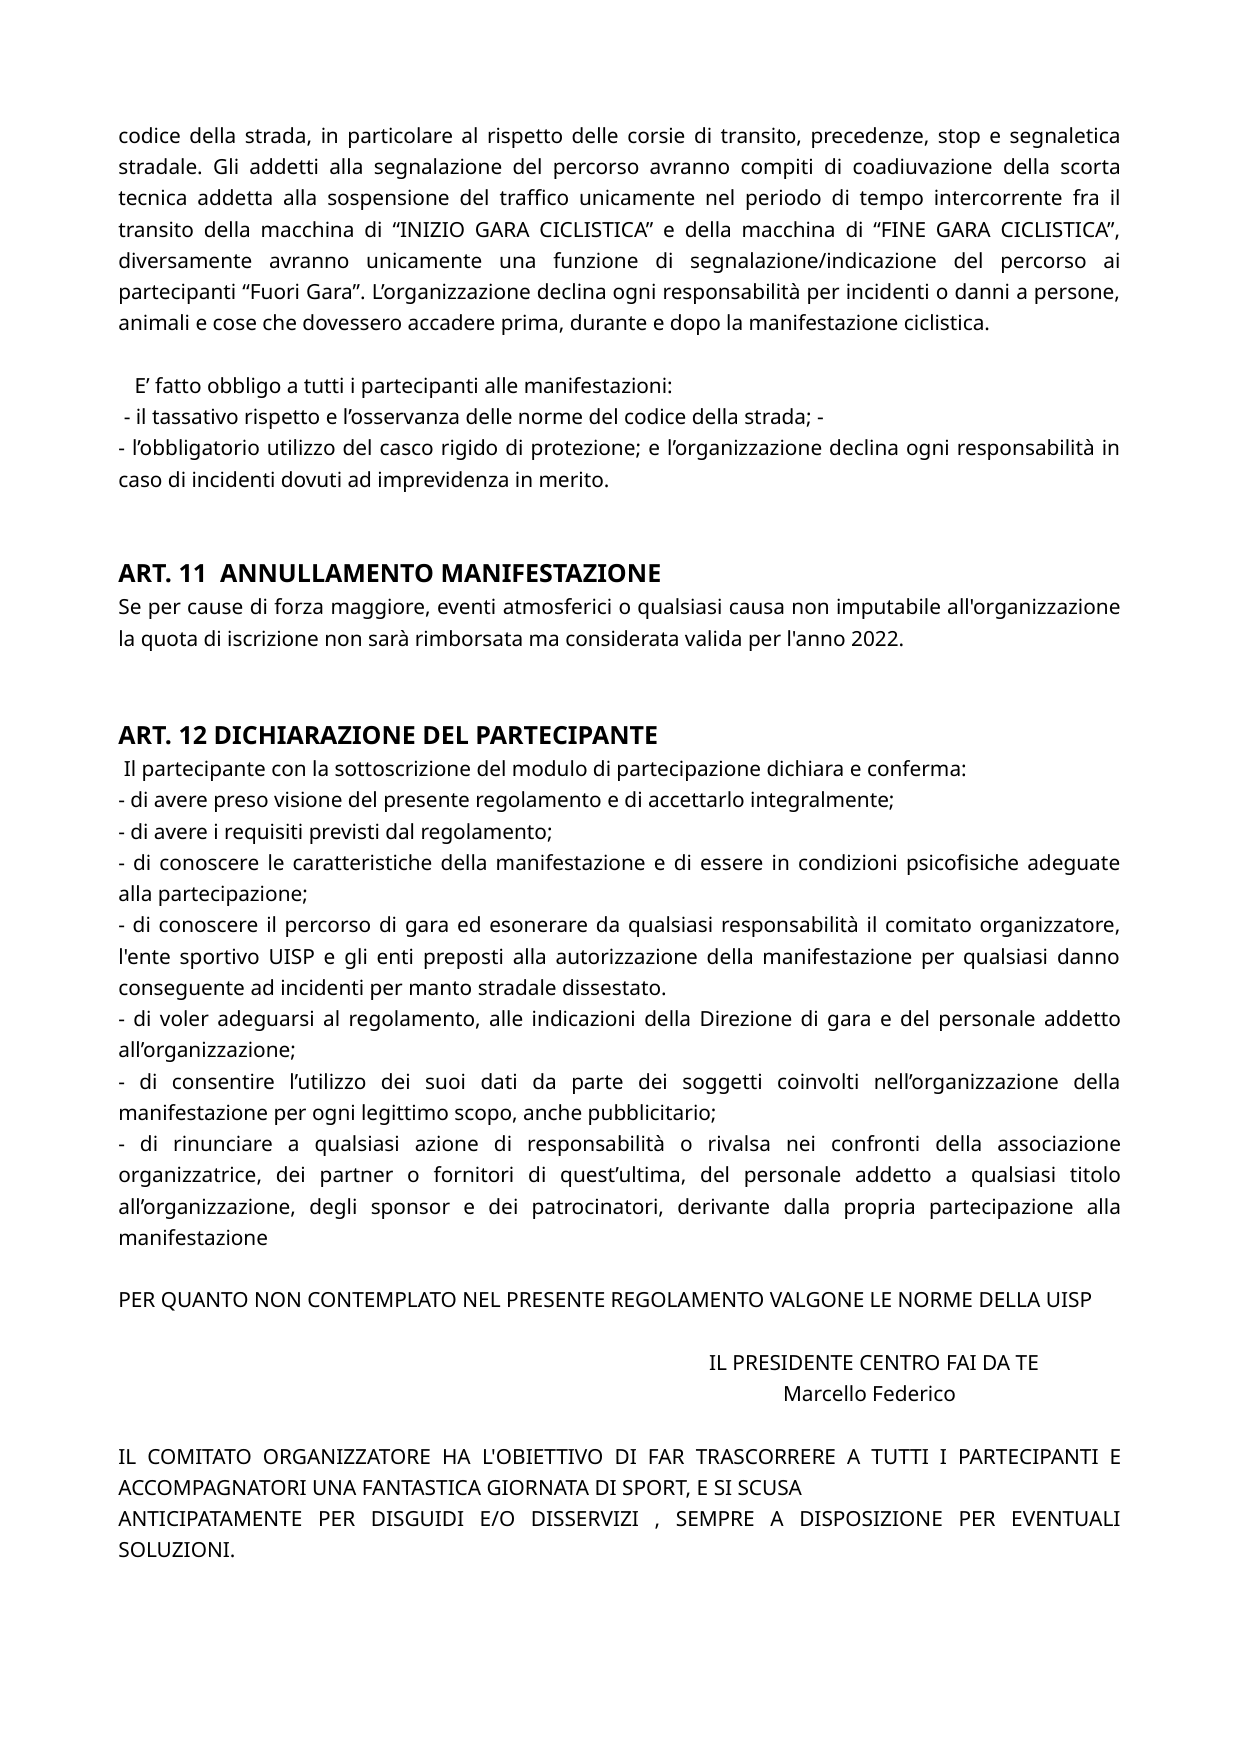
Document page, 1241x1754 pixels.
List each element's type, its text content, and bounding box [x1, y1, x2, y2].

text IL COMITATO ORGANIZZATORE HA L'OBIETTIVO DI FAR TRASCORRERE A TUTTI I PARTECIPANTI E ACCOMPAGNATORI UNA FANTASTICA GIORNATA DI SPORT, E SI SCUSA [118, 1439, 1122, 1502]
text IL PRESIDENTE CENTRO FAI DA TE [118, 1345, 1122, 1377]
list E’ fatto obbligo a tutti i partecipanti alle manifestazioni: [118, 368, 1122, 399]
list ART. 12 DICHIARAZIONE DEL PARTECIPANTE [118, 717, 1122, 752]
list - l’obbligatorio utilizzo del casco rigido di protezione; e l’organizzazione declina ogni responsabilità in caso di incidenti dovuti ad imprevidenza in merito. [118, 431, 1122, 493]
list - di conoscere le caratteristiche della manifestazione e di essere in condizioni psicofisiche adeguate alla partecipazione; [118, 845, 1122, 908]
text PER QUANTO NON CONTEMPLATO NEL PRESENTE REGOLAMENTO VALGONE LE NORME DELLA UISP [118, 1283, 1122, 1314]
list - di rinunciare a qualsiasi azione di responsabilità o rivalsa nei confronti della associazione organizzatrice, dei partner o fornitori di quest’ultima, del personale addetto a qualsiasi titolo all’organizzazione, degli sponsor e dei patrocinatori, derivante dalla propria partecipazione alla manifestazione [118, 1127, 1122, 1252]
list - di conoscere il percorso di gara ed esonerare da qualsiasi responsabilità il comitato organizzatore, l'ente sportivo UISP e gli enti preposti alla autorizzazione della manifestazione per qualsiasi danno conseguente ad incidenti per manto stradale dissestato. [118, 908, 1122, 1002]
list Il partecipante con la sottoscrizione del modulo di partecipazione dichiara e conferma: [118, 752, 1122, 783]
list - di consentire l’utilizzo dei suoi dati da parte dei soggetti coinvolti nell’organizzazione della manifestazione per ogni legittimo scopo, anche pubblicitario; [118, 1064, 1122, 1127]
list - il tassativo rispetto e l’osservanza delle norme del codice della strada; - [118, 399, 1122, 431]
text Se per cause di forza maggiore, eventi atmosferici o qualsiasi causa non imputabile all'organizzazione la quota di iscrizione non sarà rimborsata ma considerata valida per l'anno 2022. [118, 590, 1122, 652]
list codice della strada, in particolare al rispetto delle corsie di transito, precedenze, stop e segnaletica stradale. Gli addetti alla segnalazione del percorso avranno compiti di coadiuvazione della scorta tecnica addetta alla sospensione del traffico unicamente nel periodo di tempo intercorrente fra il transito della macchina di “INIZIO GARA CICLISTICA” e della macchina di “FINE GARA CICLISTICA”, diversamente avranno unicamente una funzione di segnalazione/indicazione del percorso ai partecipanti “Fuori Gara”. L’organizzazione declina ogni responsabilità per incidenti o danni a persone, animali e cose che dovessero accadere prima, durante e dopo la manifestazione ciclistica. [118, 118, 1122, 337]
list - di voler adeguarsi al regolamento, alle indicazioni della Direzione di gara e del personale addetto all’organizzazione; [118, 1002, 1122, 1064]
text ART. 11 ANNULLAMENTO MANIFESTAZIONE [118, 556, 1122, 590]
list - di avere i requisiti previsti dal regolamento; [118, 814, 1122, 845]
text Marcello Federico [118, 1377, 1122, 1408]
list - di avere preso visione del presente regolamento e di accettarlo integralmente; [118, 783, 1122, 814]
text ANTICIPATAMENTE PER DISGUIDI E/O DISSERVIZI , SEMPRE A DISPOSIZIONE PER EVENTUALI SOLUZIONI. [118, 1502, 1122, 1564]
